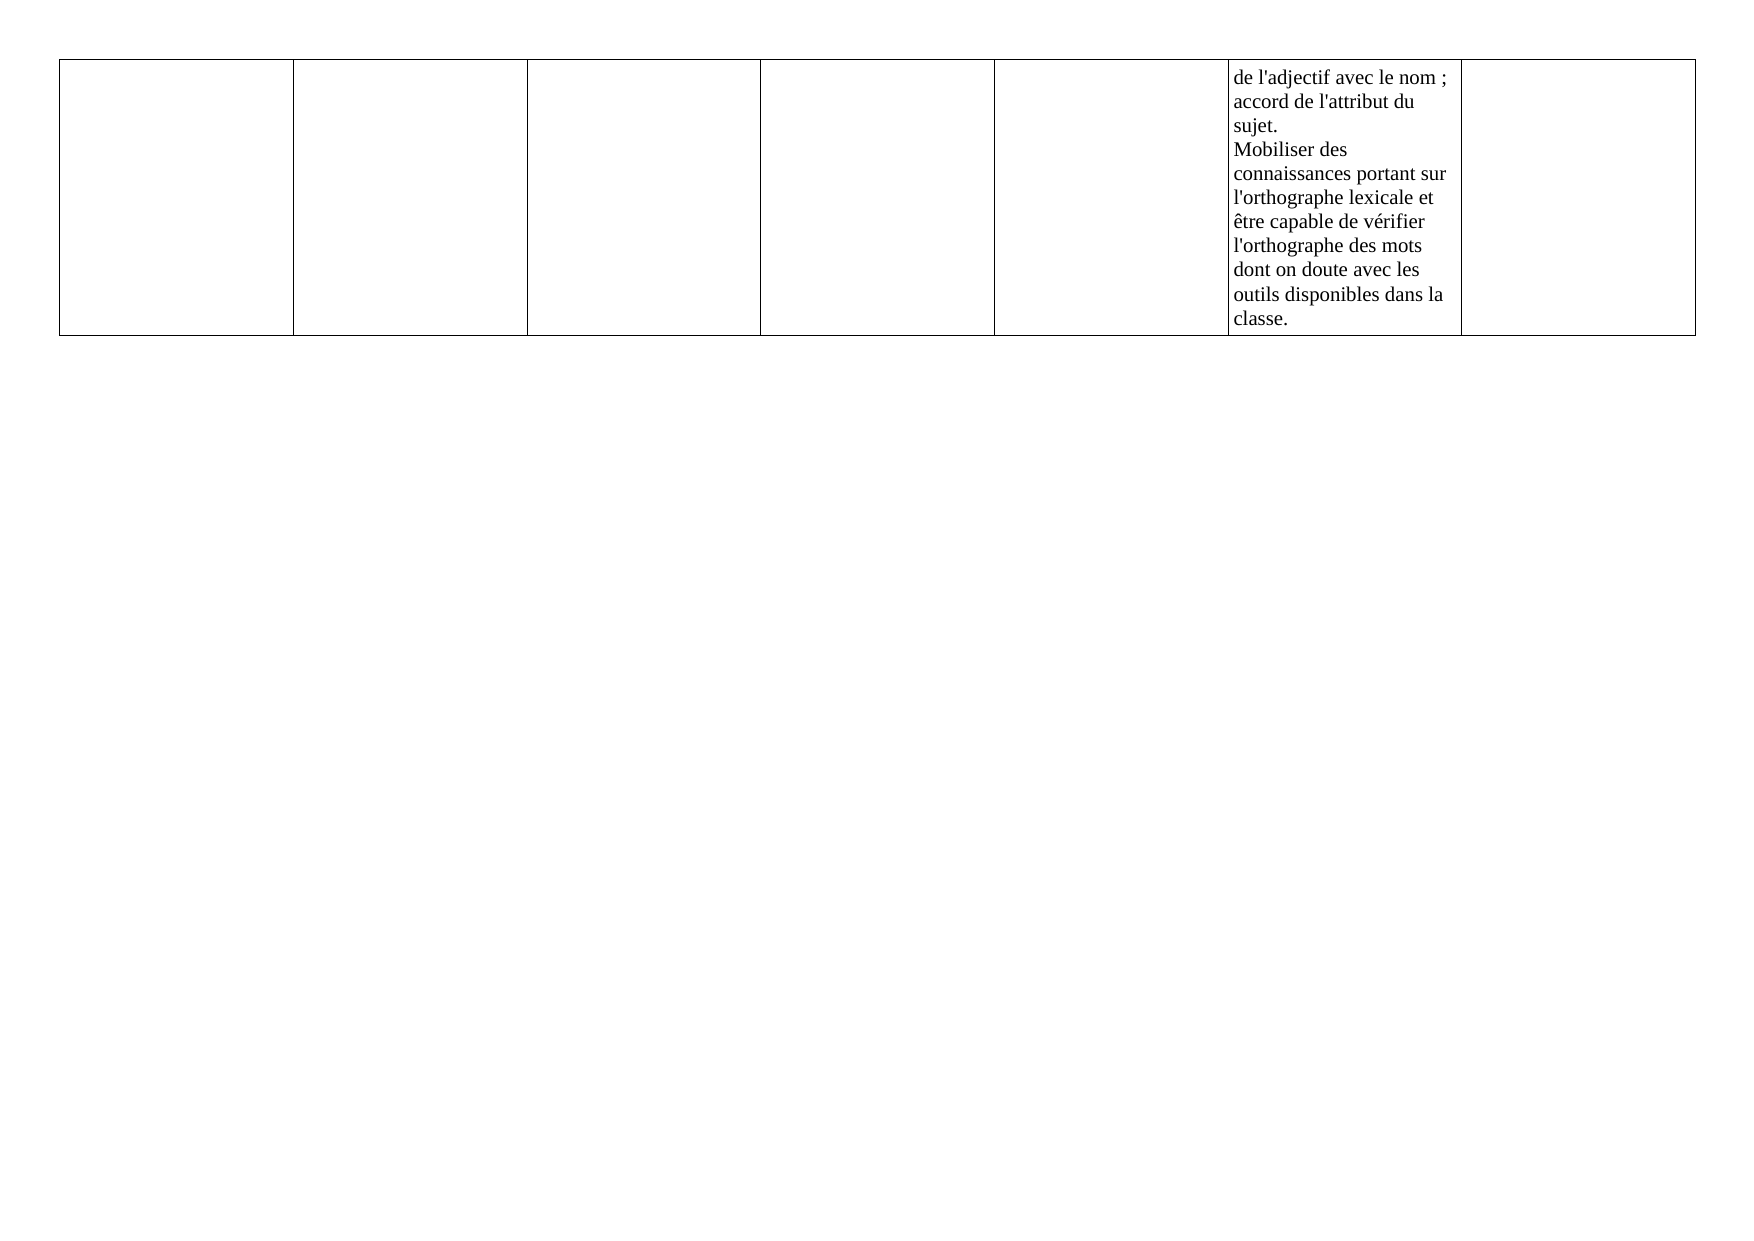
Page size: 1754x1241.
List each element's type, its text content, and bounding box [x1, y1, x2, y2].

table_cell [761, 60, 994, 335]
table_cell [528, 60, 760, 335]
table_cell [294, 60, 527, 335]
table_cell [995, 60, 1228, 335]
table_cell [60, 60, 293, 335]
table_cell [1462, 60, 1695, 335]
table_cell de l'adjectif avec le nom ; accord de l'attribut du sujet. Mobiliser des connaissances portant sur l'orthographe lexicale et être capable de vérifier l'orthographe des mots dont on doute avec les outils disponibles dans la classe. [1229, 60, 1461, 335]
